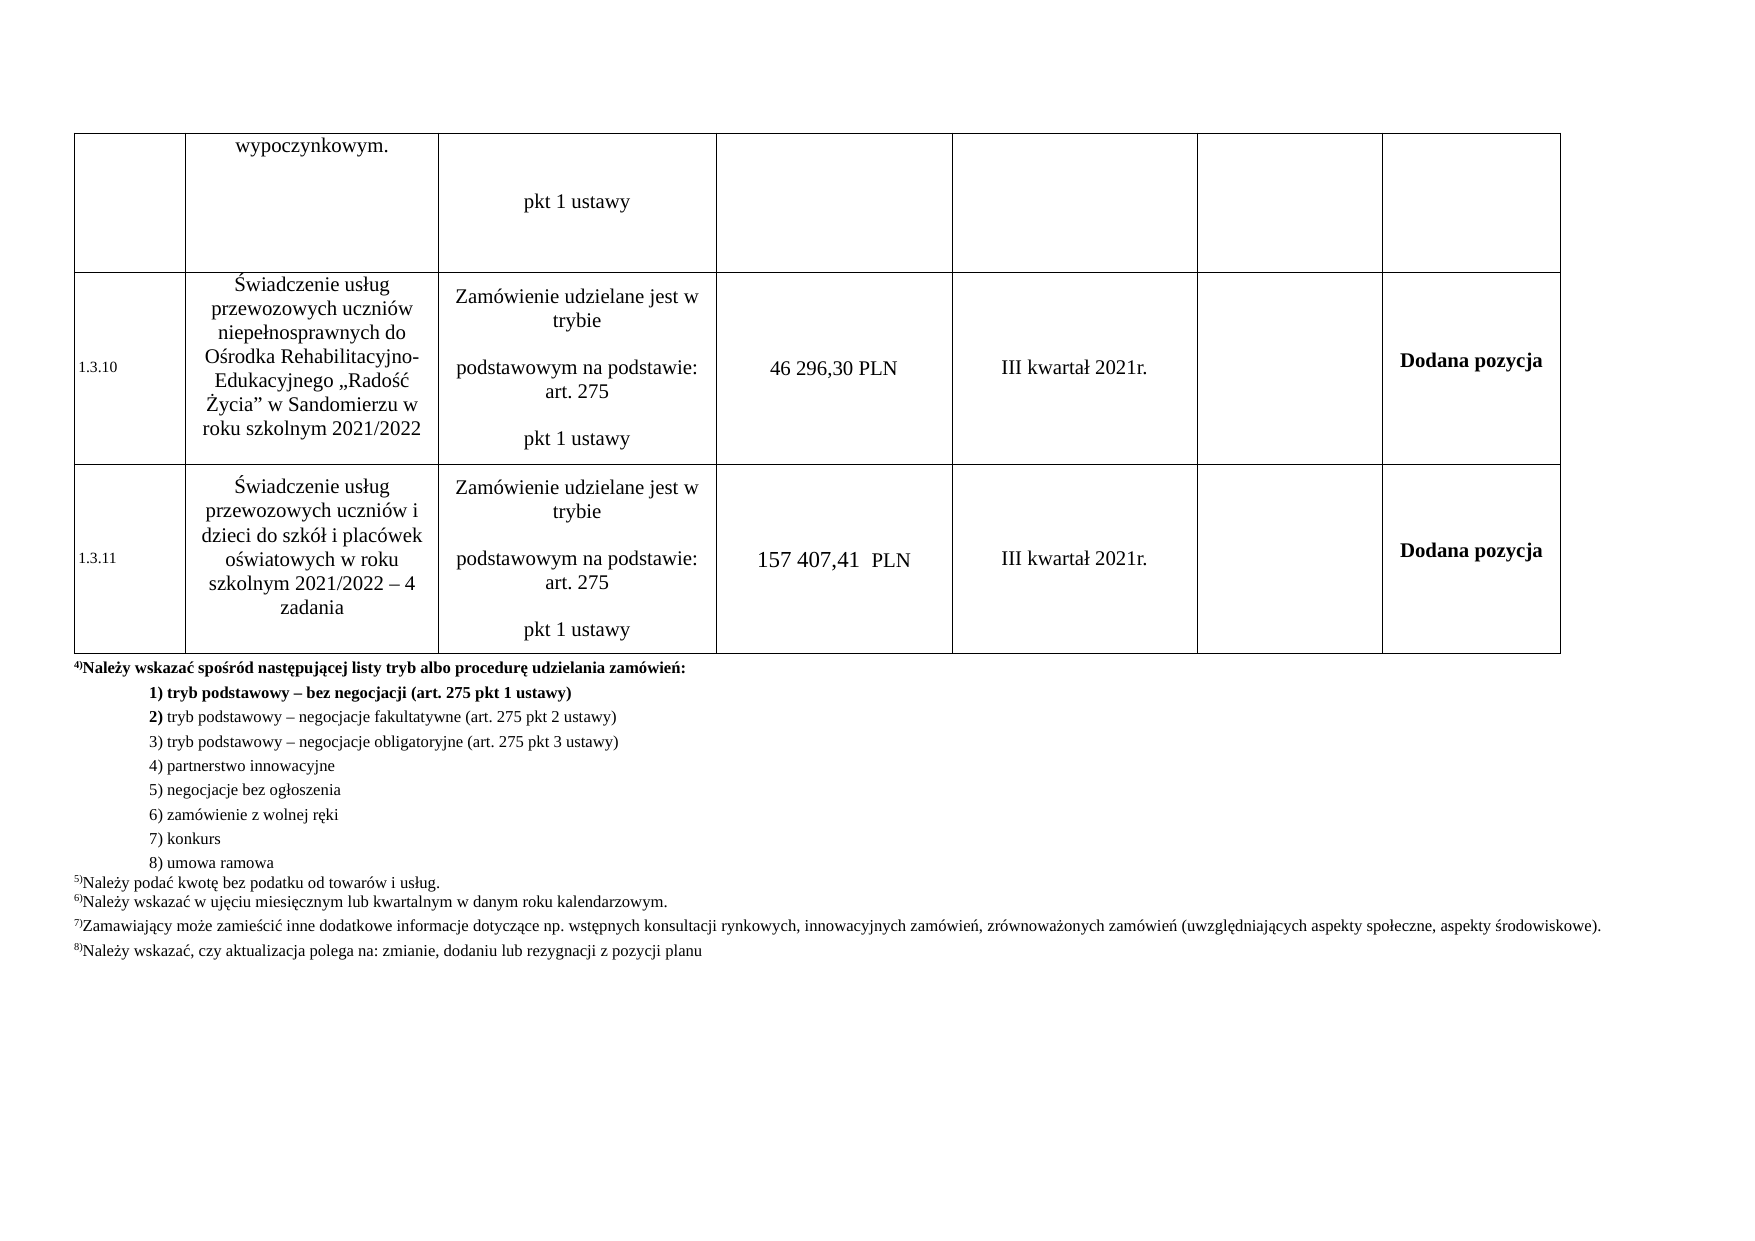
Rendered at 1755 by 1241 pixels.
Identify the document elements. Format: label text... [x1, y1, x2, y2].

table_cell 1.3.10 [75, 273, 185, 464]
table_cell [1198, 134, 1382, 272]
table_cell pkt 1 ustawy [439, 134, 716, 272]
table_cell III kwartał 2021r. [953, 273, 1197, 464]
table_cell Dodana pozycja [1383, 465, 1560, 653]
text 3) tryb podstawowy – negocjacje obligatoryjne (art. 275 pkt 3 ustawy) [74, 731, 1668, 751]
table_cell [1383, 134, 1560, 272]
table_cell Zamówienie udzielane jest w trybie podstawowym na podstawie: art. 275 pkt 1 ustawy [439, 465, 716, 653]
table_cell Świadczenie usług przewozowych uczniów i dzieci do szkół i placówek oświatowych w roku szkolnym 2021/2022 – 4 zadania [186, 465, 438, 653]
text 1) tryb podstawowy – bez negocjacji (art. 275 pkt 1 ustawy) [74, 683, 1668, 702]
text 4)Należy wskazać spośród następującej listy tryb albo procedurę udzielania zamówień: [74, 658, 1668, 677]
text 7)Zamawiający może zamieścić inne dodatkowe informacje dotyczące np. wstępnych konsultacji rynkowych, innowacyjnych zamówień, zrównoważonych zamówień (uwzględniających aspekty społeczne, aspekty środowiskowe). [74, 916, 1668, 935]
text 8)Należy wskazać, czy aktualizacja polega na: zmianie, dodaniu lub rezygnacji z pozycji planu [74, 940, 1668, 959]
text 5)Należy podać kwotę bez podatku od towarów i usług. [74, 872, 1668, 892]
table_cell wypoczynkowym. [186, 134, 438, 272]
table_cell [953, 134, 1197, 272]
text 8) umowa ramowa [74, 853, 1668, 872]
text 6)Należy wskazać w ujęciu miesięcznym lub kwartalnym w danym roku kalendarzowym. [74, 892, 1668, 911]
text 4) partnerstwo innowacyjne [74, 756, 1668, 775]
table_cell Świadczenie usług przewozowych uczniów niepełnosprawnych do Ośrodka Rehabilitacyjno- Edukacyjnego „Radość Życia” w Sandomierzu w roku szkolnym 2021/2022 [186, 273, 438, 464]
table_cell III kwartał 2021r. [953, 465, 1197, 653]
text 5) negocjacje bez ogłoszenia [74, 780, 1668, 799]
text 2) tryb podstawowy – negocjacje fakultatywne (art. 275 pkt 2 ustawy) [74, 707, 1668, 726]
table_cell [1198, 273, 1382, 464]
table_cell 1.3.11 [75, 465, 185, 653]
table_cell 157 407,41 PLN [717, 465, 952, 653]
text 7) konkurs [74, 829, 1668, 848]
table_cell Zamówienie udzielane jest w trybie podstawowym na podstawie: art. 275 pkt 1 ustawy [439, 273, 716, 464]
text 6) zamówienie z wolnej ręki [74, 804, 1668, 824]
table_cell 46 296,30 PLN [717, 273, 952, 464]
table_cell Dodana pozycja [1383, 273, 1560, 464]
table_cell [1198, 465, 1382, 653]
table_cell [75, 134, 185, 272]
table_cell [717, 134, 952, 272]
